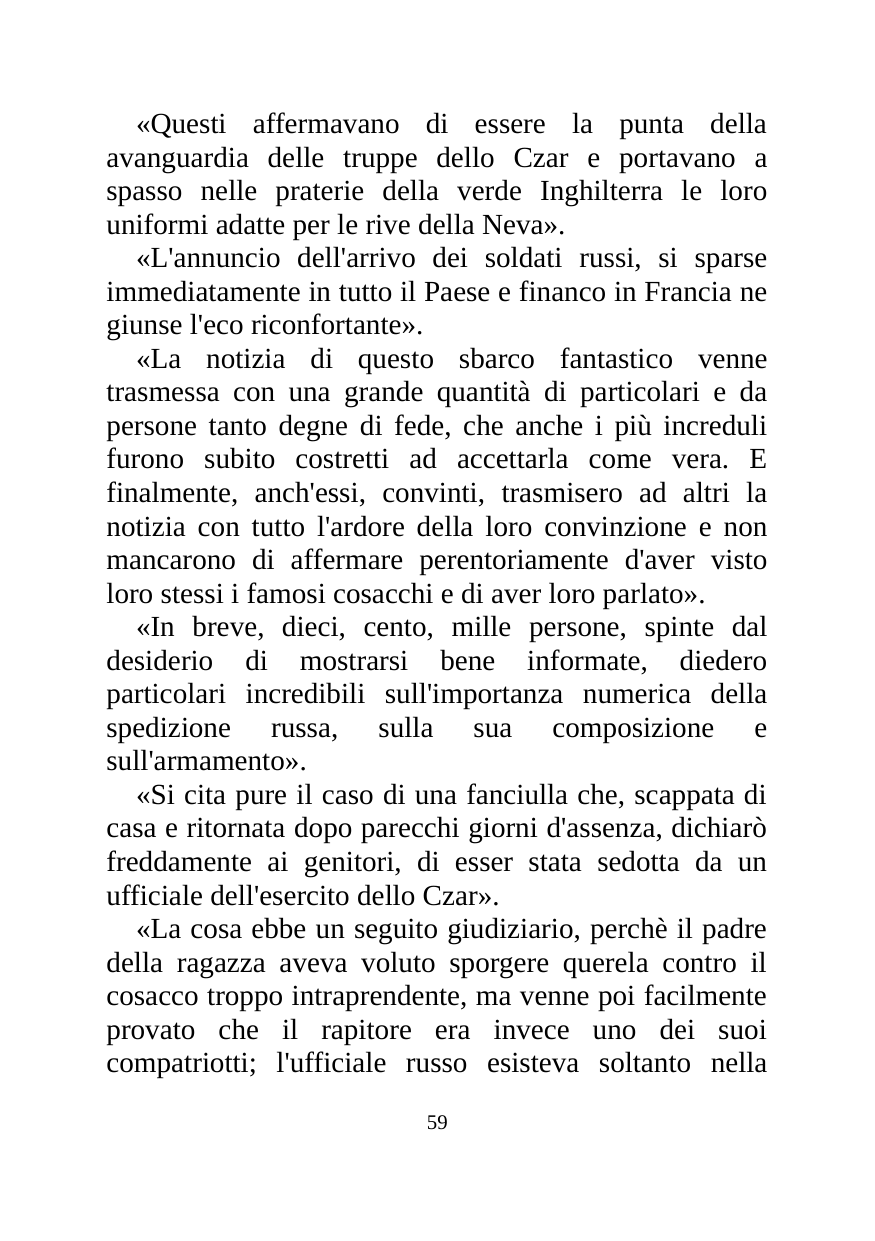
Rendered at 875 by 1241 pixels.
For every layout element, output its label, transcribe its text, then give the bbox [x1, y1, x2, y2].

text «Questi affermavano di essere la punta della avanguardia delle truppe dello Czar e portavano a spasso nelle praterie della verde Inghilterra le loro uniformi adatte per le rive della Neva». [106, 106, 768, 240]
text «Si cita pure il caso di una fanciulla che, scappata di casa e ritornata dopo parecchi giorni d'assenza, dichiarò freddamente ai genitori, di esser stata sedotta da un ufficiale dell'esercito dello Czar». [106, 777, 768, 911]
text «L'annuncio dell'arrivo dei soldati russi, si sparse immediatamente in tutto il Paese e financo in Francia ne giunse l'eco riconfortante». [106, 240, 768, 341]
text «La cosa ebbe un seguito giudiziario, perchè il padre della ragazza aveva voluto sporgere querela contro il cosacco troppo intraprendente, ma venne poi facilmente provato che il rapitore era invece uno dei suoi compatriotti; l'ufficiale russo esisteva soltanto nella [106, 911, 768, 1079]
text «La notizia di questo sbarco fantastico venne trasmessa con una grande quantità di particolari e da persone tanto degne di fede, che anche i più increduli furono subito costretti ad accettarla come vera. E finalmente, anch'essi, convinti, trasmisero ad altri la notizia con tutto l'ardore della loro convinzione e non mancarono di affermare perentoriamente d'aver visto loro stessi i famosi cosacchi e di aver loro parlato». [106, 341, 768, 609]
text «In breve, dieci, cento, mille persone, spinte dal desiderio di mostrarsi bene informate, diedero particolari incredibili sull'importanza numerica della spedizione russa, sulla sua composizione e sull'armamento». [106, 609, 768, 777]
